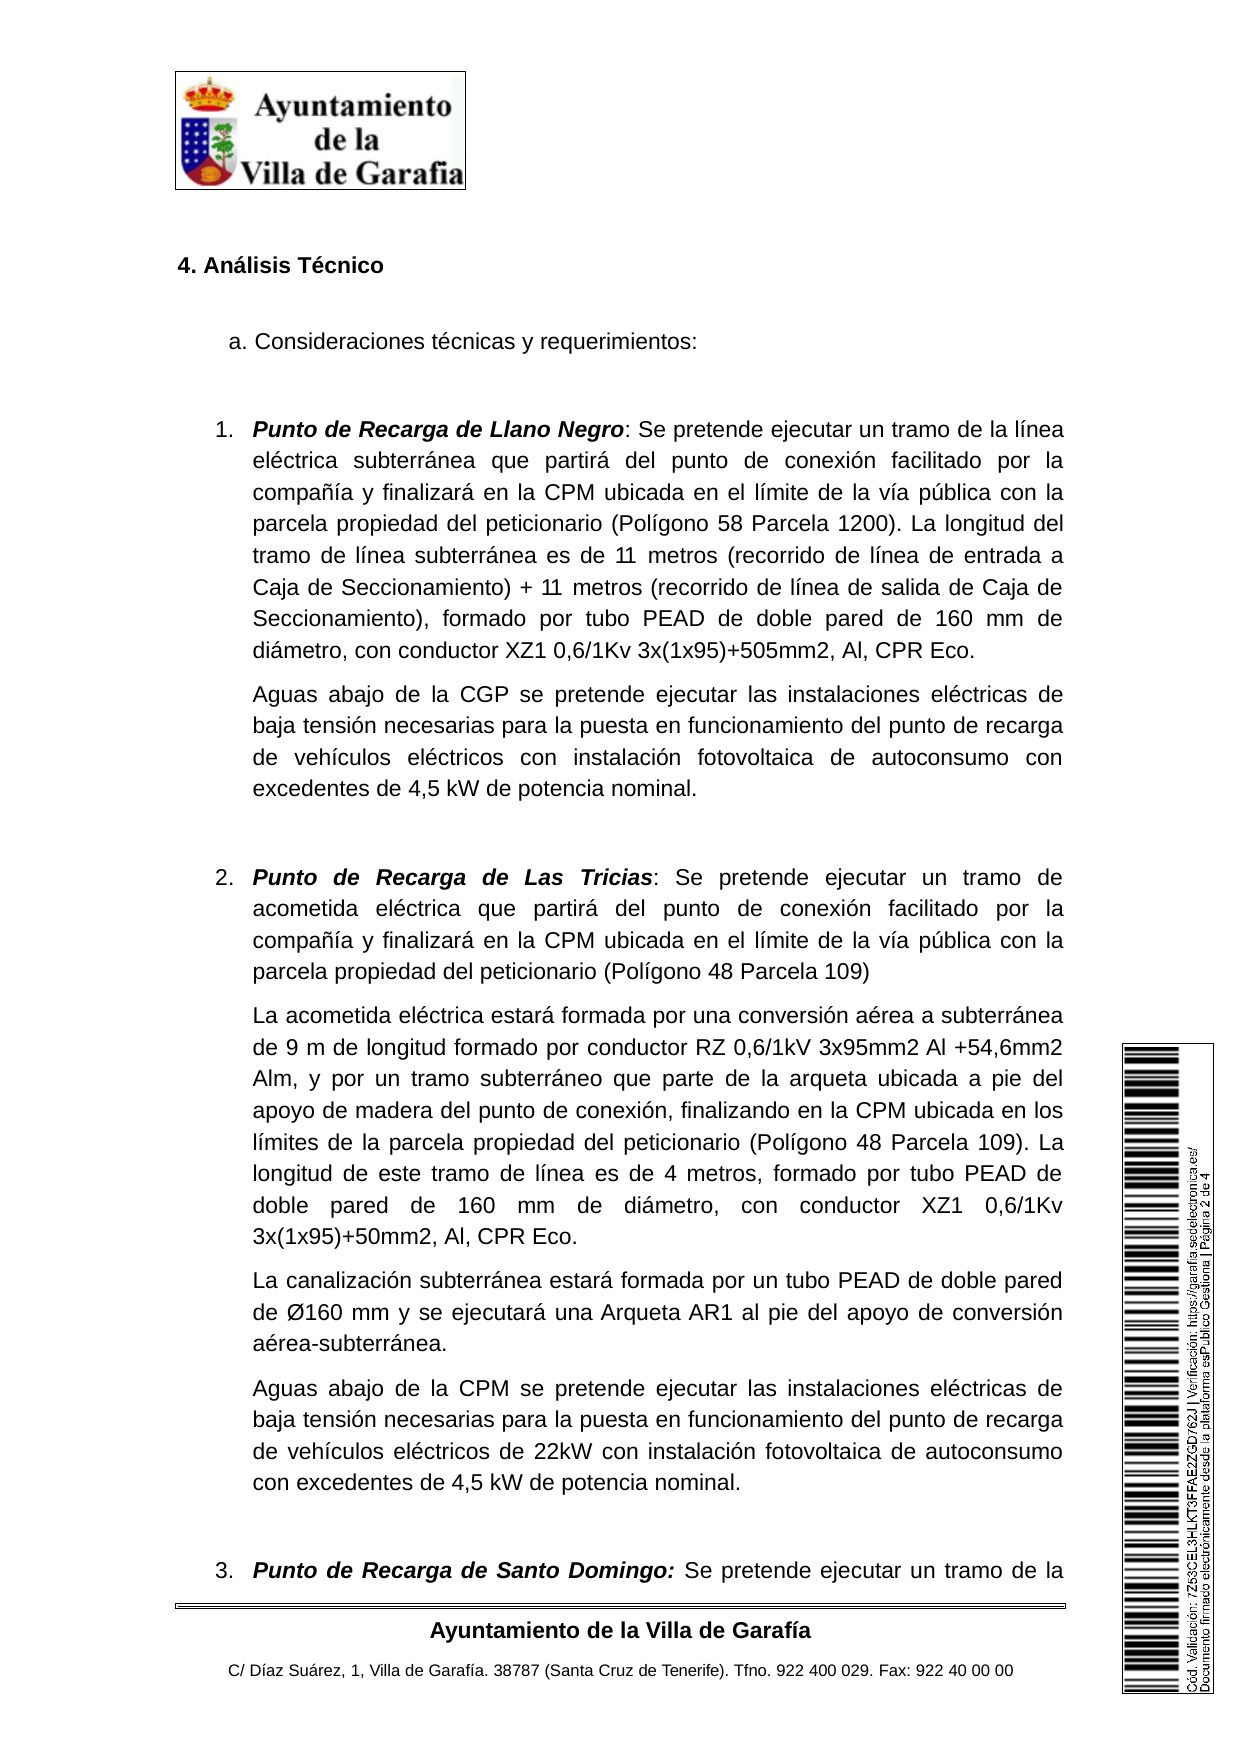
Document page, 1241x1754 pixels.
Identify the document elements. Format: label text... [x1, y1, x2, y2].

text aérea-subterránea. [252, 1331, 1087, 1357]
text Caja de Seccionamiento) + 11 metros (recorrido de línea de salida de Caja de [252, 574, 1087, 600]
text eléctrica subterránea que partirá del punto de conexión facilitado por la [252, 448, 1087, 474]
text . Análisis Técnico [190, 253, 408, 279]
text baja tensión necesarias para la puesta en funcionamiento del punto de recarga [252, 1407, 1087, 1433]
text de Ø160 mm y se ejecutará una Arqueta AR1 al pie del apoyo de conversión [252, 1300, 1087, 1326]
text de vehículos eléctricos con instalación fotovoltaica de autoconsumo con [252, 745, 1088, 771]
text Aguas abajo de la CGP se pretende ejecutar las instalaciones eléctricas de [252, 682, 1088, 707]
text . Punto de Recarga de Las Tricias: Se pretende ejecutar un tramo de [228, 864, 1087, 890]
text longitud de este tramo de línea es de 4 metros, formado por tubo PEAD de [252, 1161, 1088, 1187]
text 3. Punto de Recarga de Santo Domingo: Se pretende ejecutar un tramo de la [215, 1558, 1088, 1584]
text 4 [177, 253, 190, 267]
text baja tensión necesarias para la puesta en funcionamiento del punto de recarga [252, 713, 1088, 739]
text de vehículos eléctricos de 22kW con instalación fotovoltaica de autoconsumo [252, 1439, 1087, 1464]
text a. Consideraciones técnicas y requerimientos: [228, 329, 722, 354]
text límites de la parcela propiedad del peticionario (Polígono 48 Parcela 109). La [252, 1129, 1088, 1155]
text Ayuntamiento de la Villa de Garafía [429, 1618, 836, 1643]
text C/ Díaz Suárez, 1, Villa de Garafía. 38787 (Santa Cruz de Tenerife). Tfno. 922 400 029. Fax: 922 40 00 00 [228, 1662, 1037, 1680]
text 4 [177, 270, 190, 279]
text . Punto de Recarga de Llano Negro: Se pretende ejecutar un tramo de la línea [228, 417, 1087, 442]
text parcela propiedad del peticionario (Polígono 58 Parcela 1200). La longitud del [252, 511, 1087, 537]
text excedentes de 4,5 kW de potencia nominal. [252, 776, 1088, 802]
text tramo de línea subterránea es de 11 metros (recorrido de línea de entrada a [252, 543, 1087, 569]
text Aguas abajo de la CPM se pretende ejecutar las instalaciones eléctricas de [252, 1376, 1087, 1401]
text 3x(1x95)+50mm2, Al, CPR Eco. [252, 1224, 601, 1250]
text Seccionamiento), formado por tubo PEAD de doble pared de 160 mm de [252, 606, 1087, 632]
text diámetro, con conductor XZ1 0,6/1Kv 3x(1x95)+505mm2, Al, CPR Eco. [252, 638, 1087, 663]
picture [1123, 1044, 1213, 1693]
text compañía y finalizará en la CPM ubicada en el límite de la vía pública con la [252, 480, 1087, 506]
text con excedentes de 4,5 kW de potencia nominal. [252, 1470, 1087, 1496]
text La acometida eléctrica estará formada por una conversión aérea a subterránea [252, 1003, 1088, 1029]
text La canalización subterránea estará formada por un tubo PEAD de doble pared [252, 1268, 1087, 1294]
text compañía y finalizará en la CPM ubicada en el límite de la vía pública con la [252, 928, 1087, 953]
text parcela propiedad del peticionario (Polígono 48 Parcela 109) [252, 959, 1087, 985]
text 1 [215, 417, 228, 442]
text apoyo de madera del punto de conexión, finalizando en la CPM ubicada en los [252, 1098, 1088, 1124]
text de 9 m de longitud formado por conductor RZ 0,6/1kV 3x95mm2 Al +54,6mm2 [252, 1035, 1088, 1061]
picture [176, 1604, 1065, 1608]
text doble pared de 160 mm de diámetro, con conductor XZ1 0,6/1Kv [252, 1193, 1088, 1218]
text Alm, y por un tramo subterráneo que parte de la arqueta ubicada a pie del [252, 1066, 1088, 1092]
text 2 [215, 864, 228, 890]
text acometida eléctrica que partirá del punto de conexión facilitado por la [252, 896, 1087, 922]
picture [176, 72, 465, 189]
